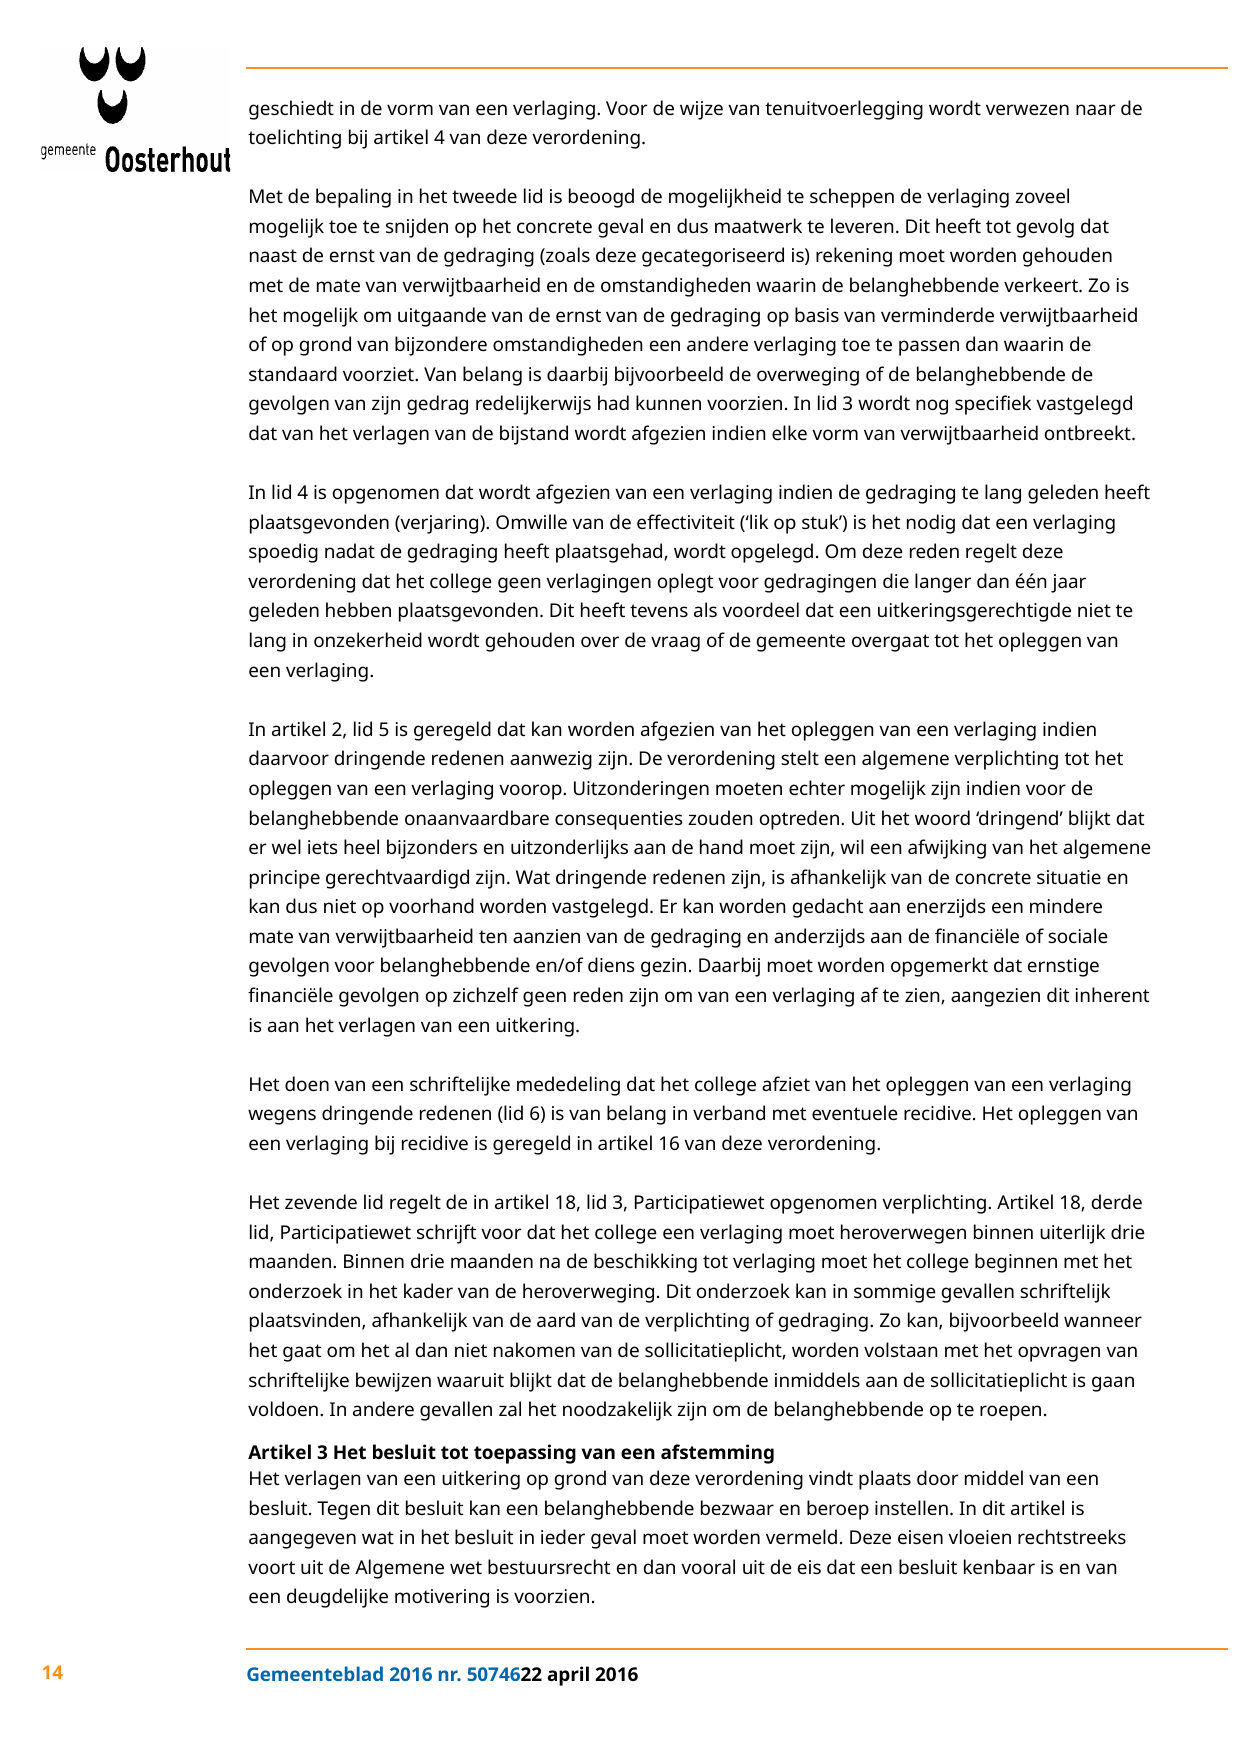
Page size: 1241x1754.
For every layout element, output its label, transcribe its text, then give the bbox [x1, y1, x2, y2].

text Het verlagen van een uitkering op grond van deze verordening vindt plaats door middel van een besluit. Tegen dit besluit kan een belanghebbende bezwaar en beroep instellen. In dit artikel is aangegeven wat in het besluit in ieder geval moet worden vermeld. Deze eisen vloeien rechtstreeks voort uit de Algemene wet bestuursrecht en dan vooral uit de eis dat een besluit kenbaar is en van een deugdelijke motivering is voorzien. [248, 1465, 1152, 1609]
text In lid 4 is opgenomen dat wordt afgezien van een verlaging indien de gedraging te lang geleden heeft plaatsgevonden (verjaring). Omwille van de effectiviteit (‘lik op stuk’) is het nodig dat een verlaging spoedig nadat de gedraging heeft plaatsgehad, wordt opgelegd. Om deze reden regelt deze verordening dat het college geen verlagingen oplegt voor gedragingen die langer dan één jaar geleden hebben plaatsgevonden. Dit heeft tevens als voordeel dat een uitkeringsgerechtigde niet te lang in onzekerheid wordt gehouden over de vraag of de gemeente overgaat tot het opleggen van een verlaging. [248, 479, 1152, 683]
picture [41, 47, 231, 172]
text geschiedt in de vorm van een verlaging. Voor de wijze van tenuitvoerlegging wordt verwezen naar de toelichting bij artikel 4 van deze verordening. [248, 95, 1152, 150]
text Het doen van een schriftelijke mededeling dat het college afziet van het opleggen van een verlaging wegens dringende redenen (lid 6) is van belang in verband met eventuele recidive. Het opleggen van een verlaging bij recidive is geregeld in artikel 16 van deze verordening. [248, 1071, 1152, 1156]
text In artikel 2, lid 5 is geregeld dat kan worden afgezien van het opleggen van een verlaging indien daarvoor dringende redenen aanwezig zijn. De verordening stelt een algemene verplichting tot het opleggen van een verlaging voorop. Uitzonderingen moeten echter mogelijk zijn indien voor de belanghebbende onaanvaardbare consequenties zouden optreden. Uit het woord ‘dringend’ blijkt dat er wel iets heel bijzonders en uitzonderlijks aan de hand moet zijn, wil een afwijking van het algemene principe gerechtvaardigd zijn. Wat dringende redenen zijn, is afhankelijk van de concrete situatie en kan dus niet op voorhand worden vastgelegd. Er kan worden gedacht aan enerzijds een mindere mate van verwijtbaarheid ten aanzien van de gedraging en anderzijds aan de financiële of sociale gevolgen voor belanghebbende en/of diens gezin. Daarbij moet worden opgemerkt dat ernstige financiële gevolgen op zichzelf geen reden zijn om van een verlaging af te zien, aangezien dit inherent is aan het verlagen van een uitkering. [248, 716, 1152, 1038]
text Met de bepaling in het tweede lid is beoogd de mogelijkheid te scheppen de verlaging zoveel mogelijk toe te snijden op het concrete geval en dus maatwerk te leveren. Dit heeft tot gevolg dat naast de ernst van de gedraging (zoals deze gecategoriseerd is) rekening moet worden gehouden met de mate van verwijtbaarheid en de omstandigheden waarin de belanghebbende verkeert. Zo is het mogelijk om uitgaande van de ernst van de gedraging op basis van verminderde verwijtbaarheid of op grond van bijzondere omstandigheden een andere verlaging toe te passen dan waarin de standaard voorziet. Van belang is daarbij bijvoorbeeld de overweging of de belanghebbende de gevolgen van zijn gedrag redelijkerwijs had kunnen voorzien. In lid 3 wordt nog specifiek vastgelegd dat van het verlagen van de bijstand wordt afgezien indien elke vorm van verwijtbaarheid ontbreekt. [248, 183, 1152, 446]
text Het zevende lid regelt de in artikel 18, lid 3, Participatiewet opgenomen verplichting. Artikel 18, derde lid, Participatiewet schrijft voor dat het college een verlaging moet heroverwegen binnen uiterlijk drie maanden. Binnen drie maanden na de beschikking tot verlaging moet het college beginnen met het onderzoek in het kader van de heroverweging. Dit onderzoek kan in sommige gevallen schriftelijk plaatsvinden, afhankelijk van de aard van de verplichting of gedraging. Zo kan, bijvoorbeeld wanneer het gaat om het al dan niet nakomen van de sollicitatieplicht, worden volstaan met het opvragen van schriftelijke bewijzen waaruit blijkt dat de belanghebbende inmiddels aan de sollicitatieplicht is gaan voldoen. In andere gevallen zal het noodzakelijk zijn om de belanghebbende op te roepen. [248, 1189, 1152, 1422]
text Artikel 3 Het besluit tot toepassing van een afstemming [248, 1439, 1152, 1465]
